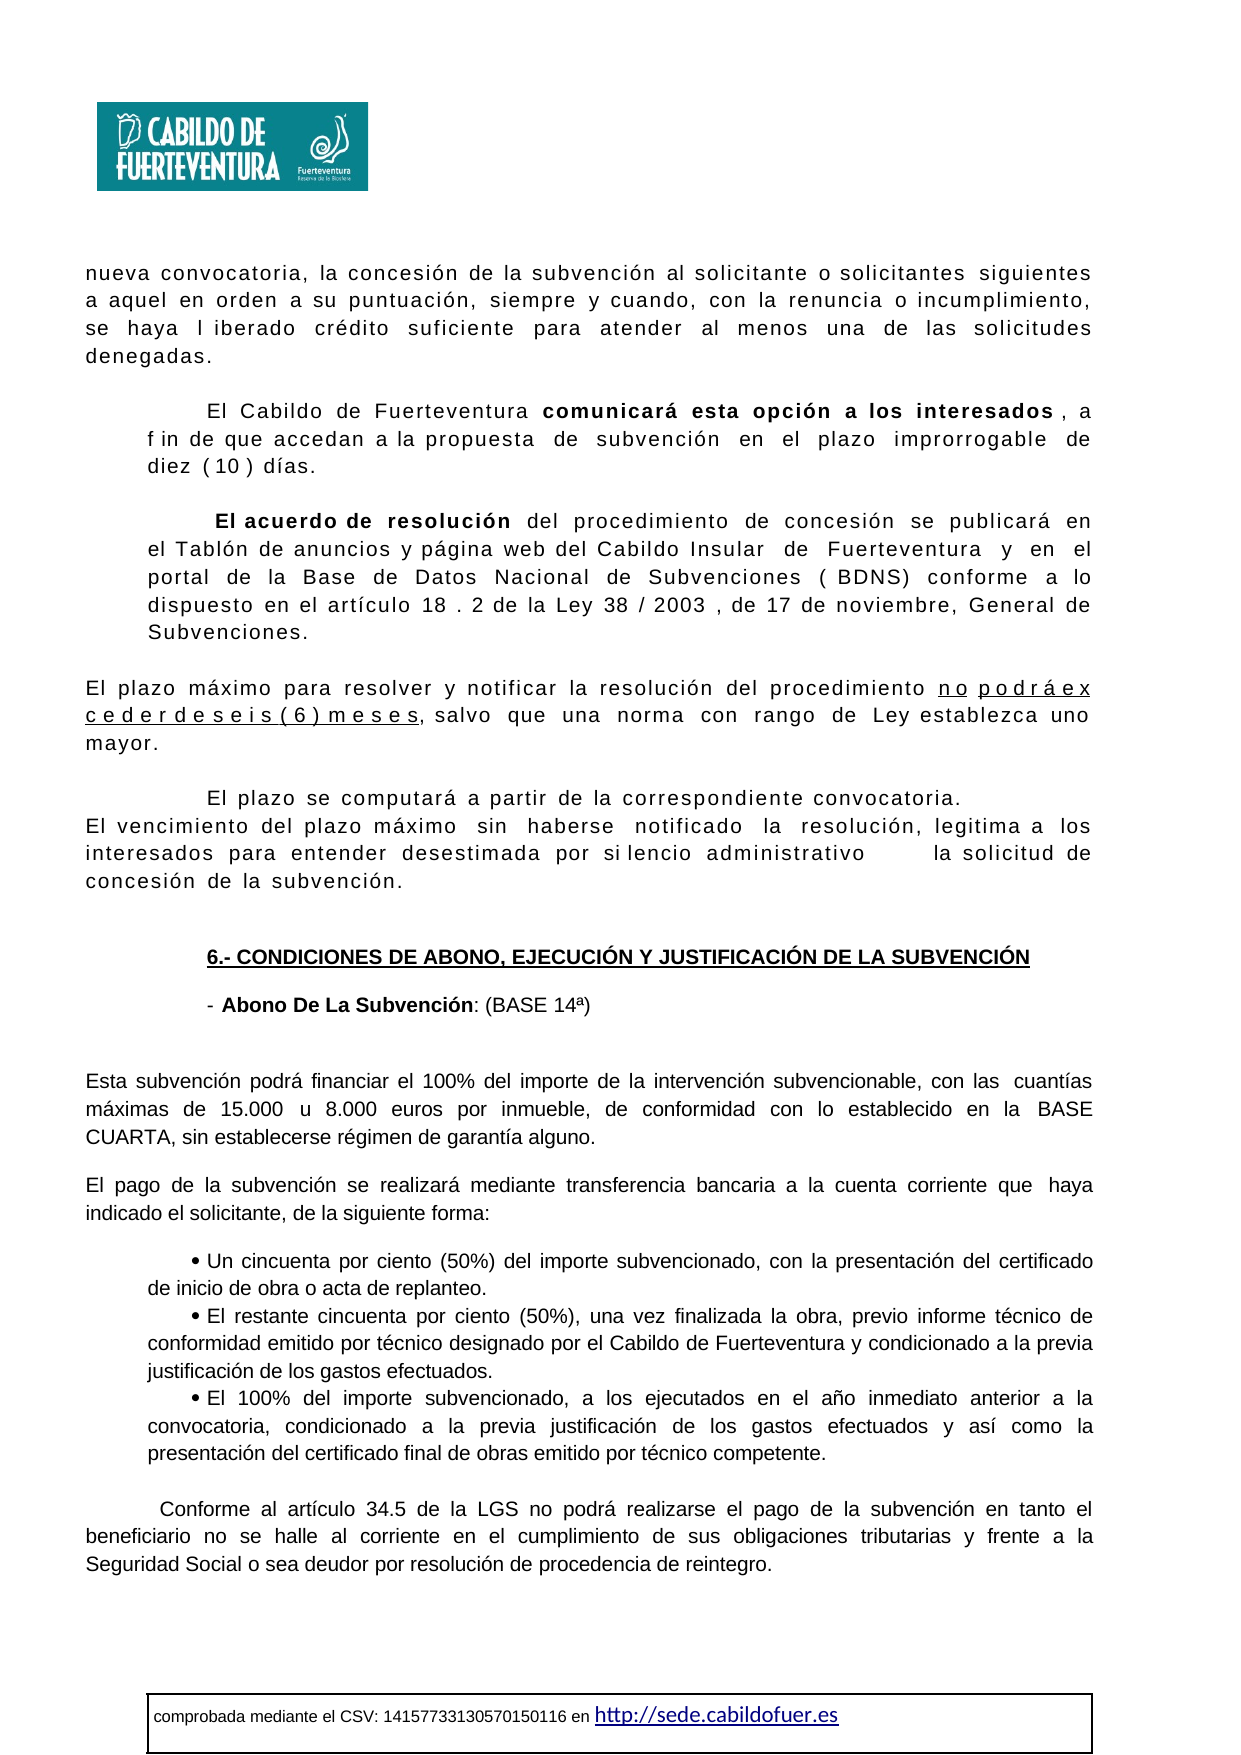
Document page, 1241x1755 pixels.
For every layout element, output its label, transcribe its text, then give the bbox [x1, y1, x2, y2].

text nueva convocatoria, la concesión de la subvención al solicitante o solicitantes siguientes a aquel en orden a su puntuación, siempre y cuando, con la renuncia o incumplimiento, se haya l iberado crédito suficiente para atender al menos una de las solicitudes denegadas. [85, 260, 1091, 367]
text El pago de la subvención se realizará mediante transferencia bancaria a la cuenta corriente que haya indicado el solicitante, de la siguiente forma: [85, 1173, 1093, 1224]
list El 100% del importe subvencionado, a los ejecutados en el año inmediato anterior a la convocatoria, condicionado a la previa justificación de los gastos efectuados y así como la presentación del certificado final de obras emitido por técnico competente. [133, 1386, 1093, 1465]
subtitle 6.- CONDICIONES DE ABONO, EJECUCIÓN Y JUSTIFICACIÓN DE LA SUBVENCIÓN [207, 945, 1107, 969]
text El vencimiento del plazo máximo sin haberse notificado la resolución, legitima a los interesados para entender desestimada por si lencio administrativo la solicitud de concesión de la subvención. [85, 813, 1091, 893]
text El plazo se computará a partir de la correspondiente convocatoria. [207, 786, 1107, 810]
text Esta subvención podrá financiar el 100% del importe de la intervención subvencionable, con las cuantías máximas de 15.000 u 8.000 euros por inmueble, de conformidad con lo establecido en la BASE CUARTA, sin establecerse régimen de garantía alguno. [85, 1069, 1093, 1148]
text El Cabildo de Fuerteventura comunicará esta opción a los interesados , a f in de que accedan a la propuesta de subvención en el plazo improrrogable de diez ( 10 ) días. [147, 399, 1091, 478]
text El acuerdo de resolución del procedimiento de concesión se publicará en el Tablón de anuncios y página web del Cabildo Insular de Fuerteventura y en el portal de la Base de Datos Nacional de Subvenciones ( BDNS) conforme a lo dispuesto en el artículo 18 . 2 de la Ley 38 / 2003 , de 17 de noviembre, General de Subvenciones. [148, 509, 1091, 644]
list Un cincuenta por ciento (50%) del importe subvencionado, con la presentación del certificado de inicio de obra o acta de replanteo. [133, 1249, 1093, 1300]
text Conforme al artículo 34.5 de la LGS no podrá realizarse el pago de la subvención en tanto el beneficiario no se halle al corriente en el cumplimiento de sus obligaciones tributarias y frente a la Seguridad Social o sea deudor por resolución de procedencia de reintegro. [85, 1496, 1093, 1576]
list El restante cincuenta por ciento (50%), una vez finalizada la obra, previo informe técnico de conformidad emitido por técnico designado por el Cabildo de Fuerteventura y condicionado a la previa justificación de los gastos efectuados. [133, 1304, 1093, 1383]
text El plazo máximo para resolver y notificar la resolución del procedimiento n o p o d r á e x c e d e r d e s e i s ( 6 ) m e s e s, salvo que una norma con rango de Ley establezca uno mayor. [85, 675, 1091, 755]
list Abono De La Subvención: (BASE 14ª) [207, 993, 1107, 1017]
